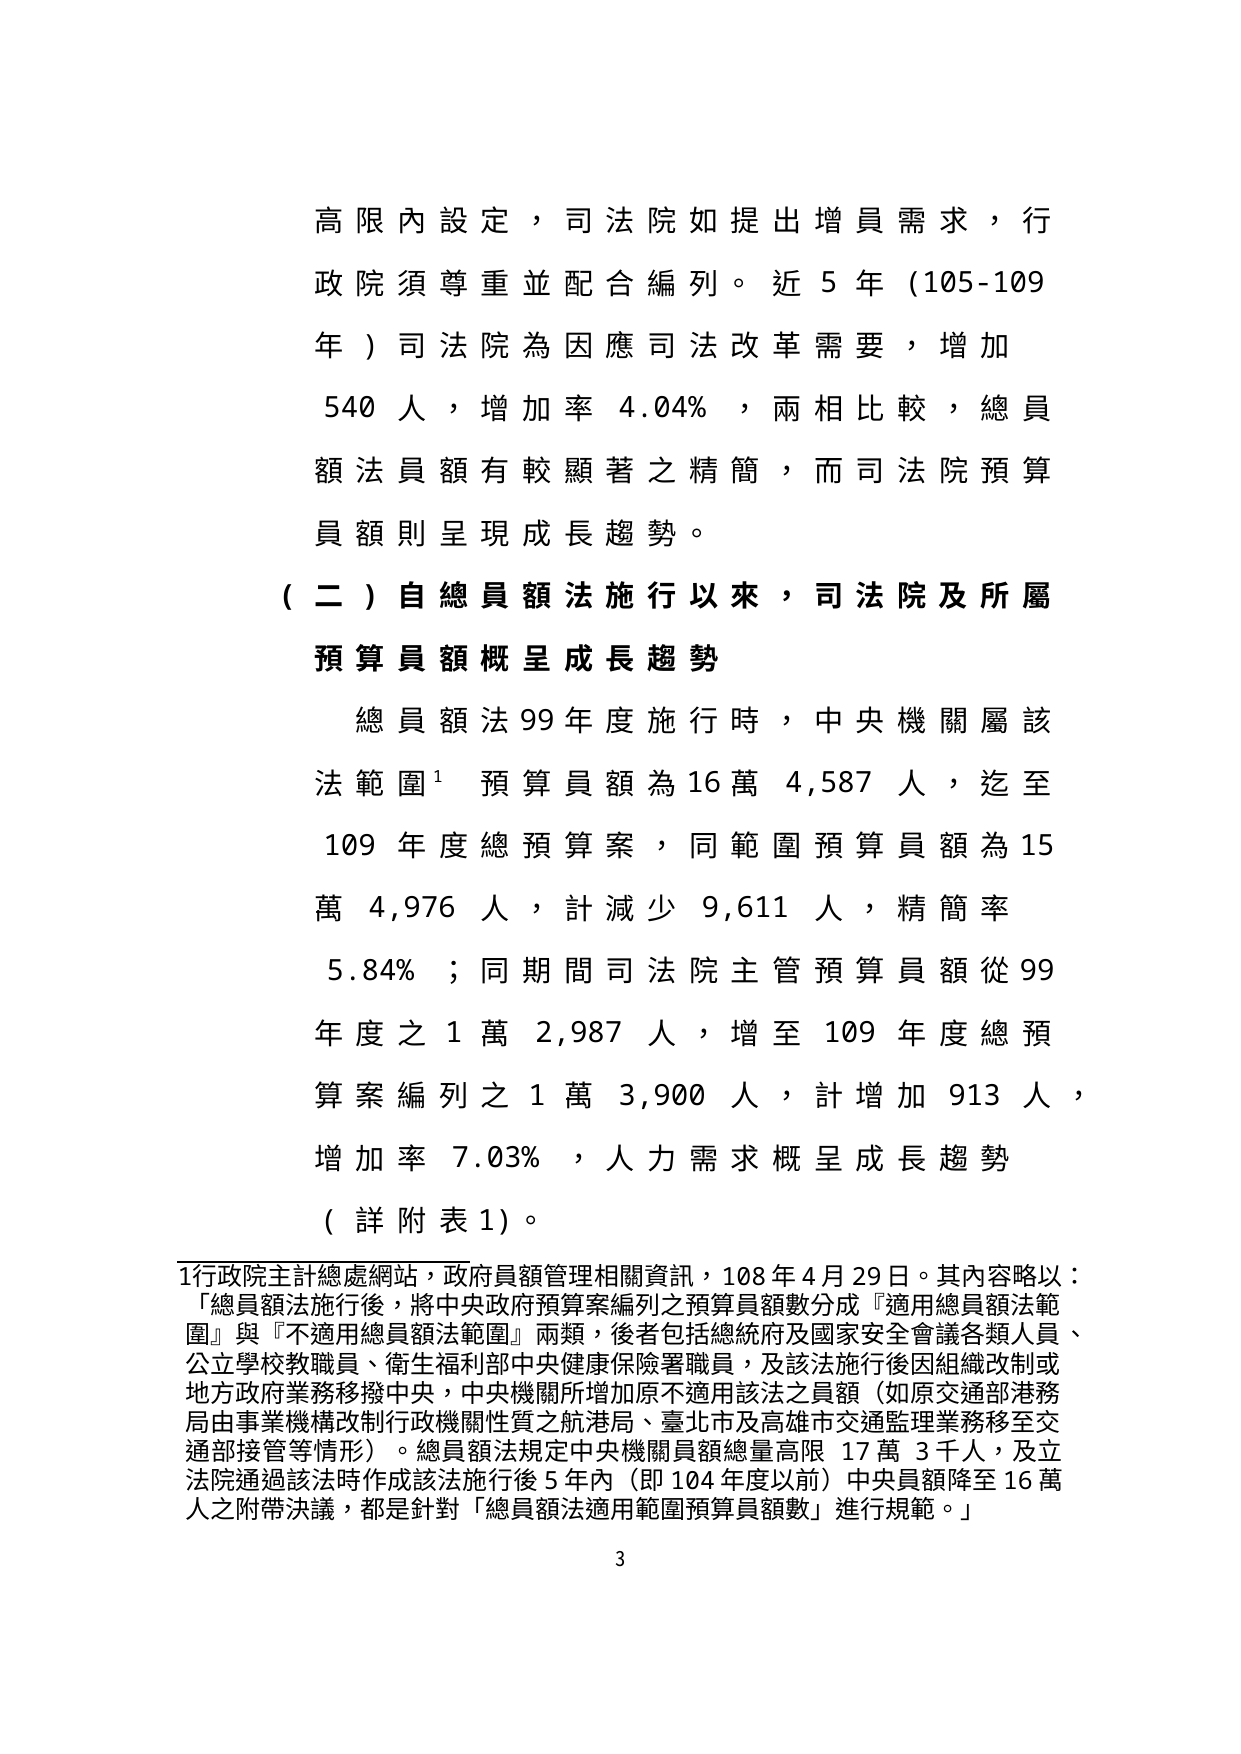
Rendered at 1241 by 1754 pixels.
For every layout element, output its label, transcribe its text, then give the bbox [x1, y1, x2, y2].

text (二)自總員額法施行以來，司法院及所屬預算員額概呈成長趨勢 [242, 552, 1058, 677]
text 高限內設定，司法院如提出增員需求，行政院須尊重並配合編列。近5年(105-109年)司法院為因應司法改革需要，增加540人，增加率4.04%，兩相比較，總員額法員額有較顯著之精簡，而司法院預算員額則呈現成長趨勢。 [271, 177, 1058, 552]
text 總員額法99年度施行時，中央機關屬該法範圍預算員額為16萬4,587人，迄至109年度總預算案，同範圍預算員額為15萬4,976人，計減少9,611人，精簡率5.84%；同期間司法院主管預算員額從99年度之1萬2,987人，增至109年度總預算案編列之1萬3,900人，計增加913人，增加率7.03%，人力需求概呈成長趨勢(詳附表1)。 [271, 677, 1058, 1240]
text 行政院主計總處網站，政府員額管理相關資訊，108年4月29日。其內容略以：「總員額法施行後，將中央政府預算案編列之預算員額數分成『適用總員額法範圍』與『不適用總員額法範圍』兩類，後者包括總統府及國家安全會議各類人員、公立學校教職員、衛生福利部中央健康保險署職員，及該法施行後因組織改制或地方政府業務移撥中央，中央機關所增加原不適用該法之員額（如原交通部港務局由事業機構改制行政機關性質之航港局、臺北市及高雄市交通監理業務移至交通部接管等情形）。總員額法規定中央機關員額總量高限 17萬 3千人，及立法院通過該法時作成該法施行後5年內（即104年度以前）中央員額降至16萬人之附帶決議，都是針對「總員額法適用範圍預算員額數」進行規範。」 [177, 1262, 1063, 1525]
